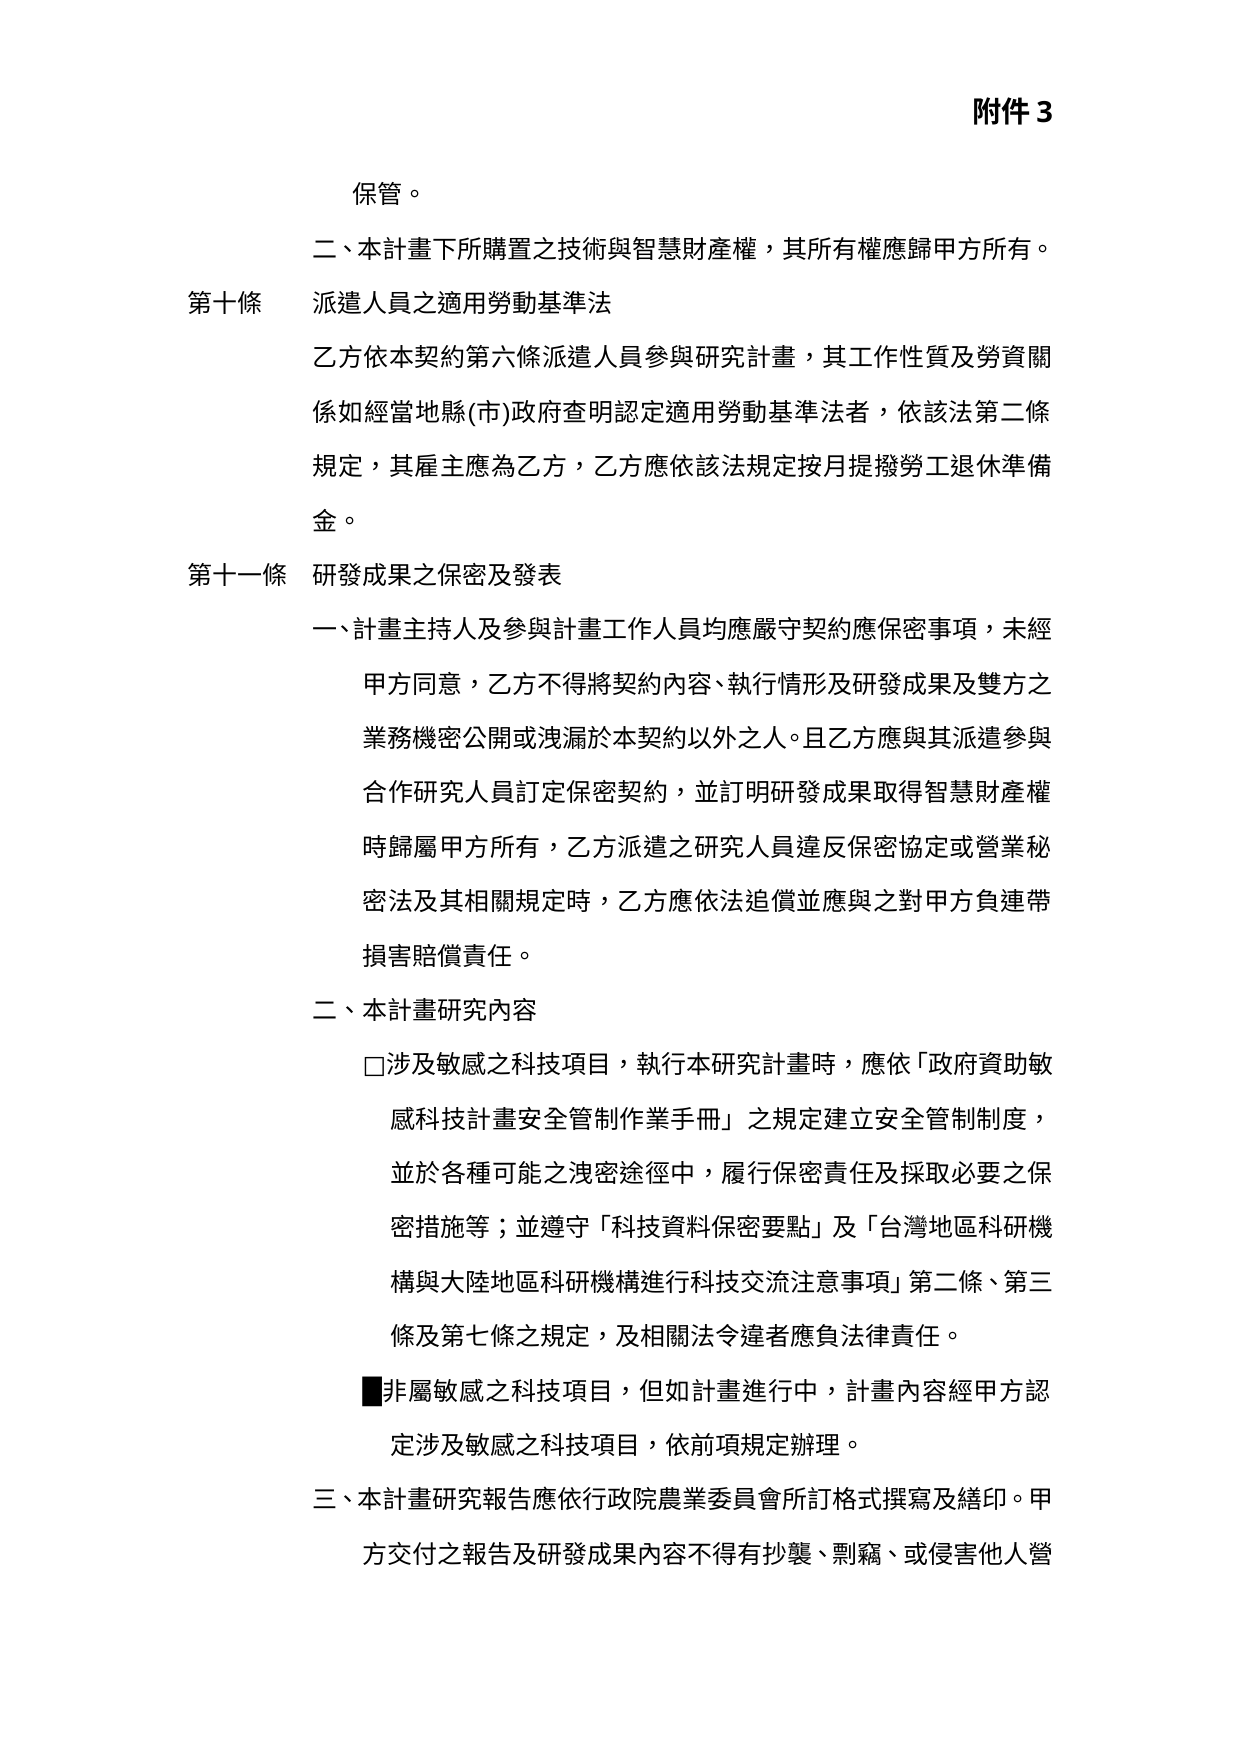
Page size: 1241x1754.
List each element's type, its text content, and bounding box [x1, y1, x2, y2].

text 二、本計畫下所購置之技術與智慧財產權，其所有權應歸甲方所有。 [312, 229, 1053, 265]
text 第十一條 研發成果之保密及發表 [187, 555, 1053, 592]
text 乙方依本契約第六條派遣人員參與研究計畫，其工作性質及勞資關係如經當地縣(市)政府查明認定適用勞動基準法者，依該法第二條規定，其雇主應為乙方，乙方應依該法規定按月提撥勞工退休準備金。 [312, 338, 1053, 537]
text 二、本計畫研究內容 [312, 990, 1053, 1027]
text 一、計畫主持人及參與計畫工作人員均應嚴守契約應保密事項，未經甲方同意，乙方不得將契約內容、執行情形及研發成果及雙方之業務機密公開或洩漏於本契約以外之人。且乙方應與其派遣參與合作研究人員訂定保密契約，並訂明研發成果取得智慧財產權時歸屬甲方所有，乙方派遣之研究人員違反保密協定或營業秘密法及其相關規定時，乙方應依法追償並應與之對甲方負連帶損害賠償責任。 [312, 610, 1053, 972]
text 第十條 派遣人員之適用勞動基準法 [187, 283, 1053, 320]
text █非屬敏感之科技項目，但如計畫進行中，計畫內容經甲方認定涉及敏感之科技項目，依前項規定辦理。 [362, 1371, 1053, 1462]
text 三、本計畫研究報告應依行政院農業委員會所訂格式撰寫及繕印。甲方交付之報告及研發成果內容不得有抄襲、剽竊、或侵害他人營 [312, 1480, 1053, 1570]
text 保管。 [312, 175, 1053, 211]
text □涉及敏感之科技項目，執行本研究計畫時，應依「政府資助敏感科技計畫安全管制作業手冊」之規定建立安全管制制度，並於各種可能之洩密途徑中，履行保密責任及採取必要之保密措施等；並遵守「科技資料保密要點」及「台灣地區科研機構與大陸地區科研機構進行科技交流注意事項」第二條、第三條及第七條之規定，及相關法令違者應負法律責任。 [362, 1045, 1053, 1353]
